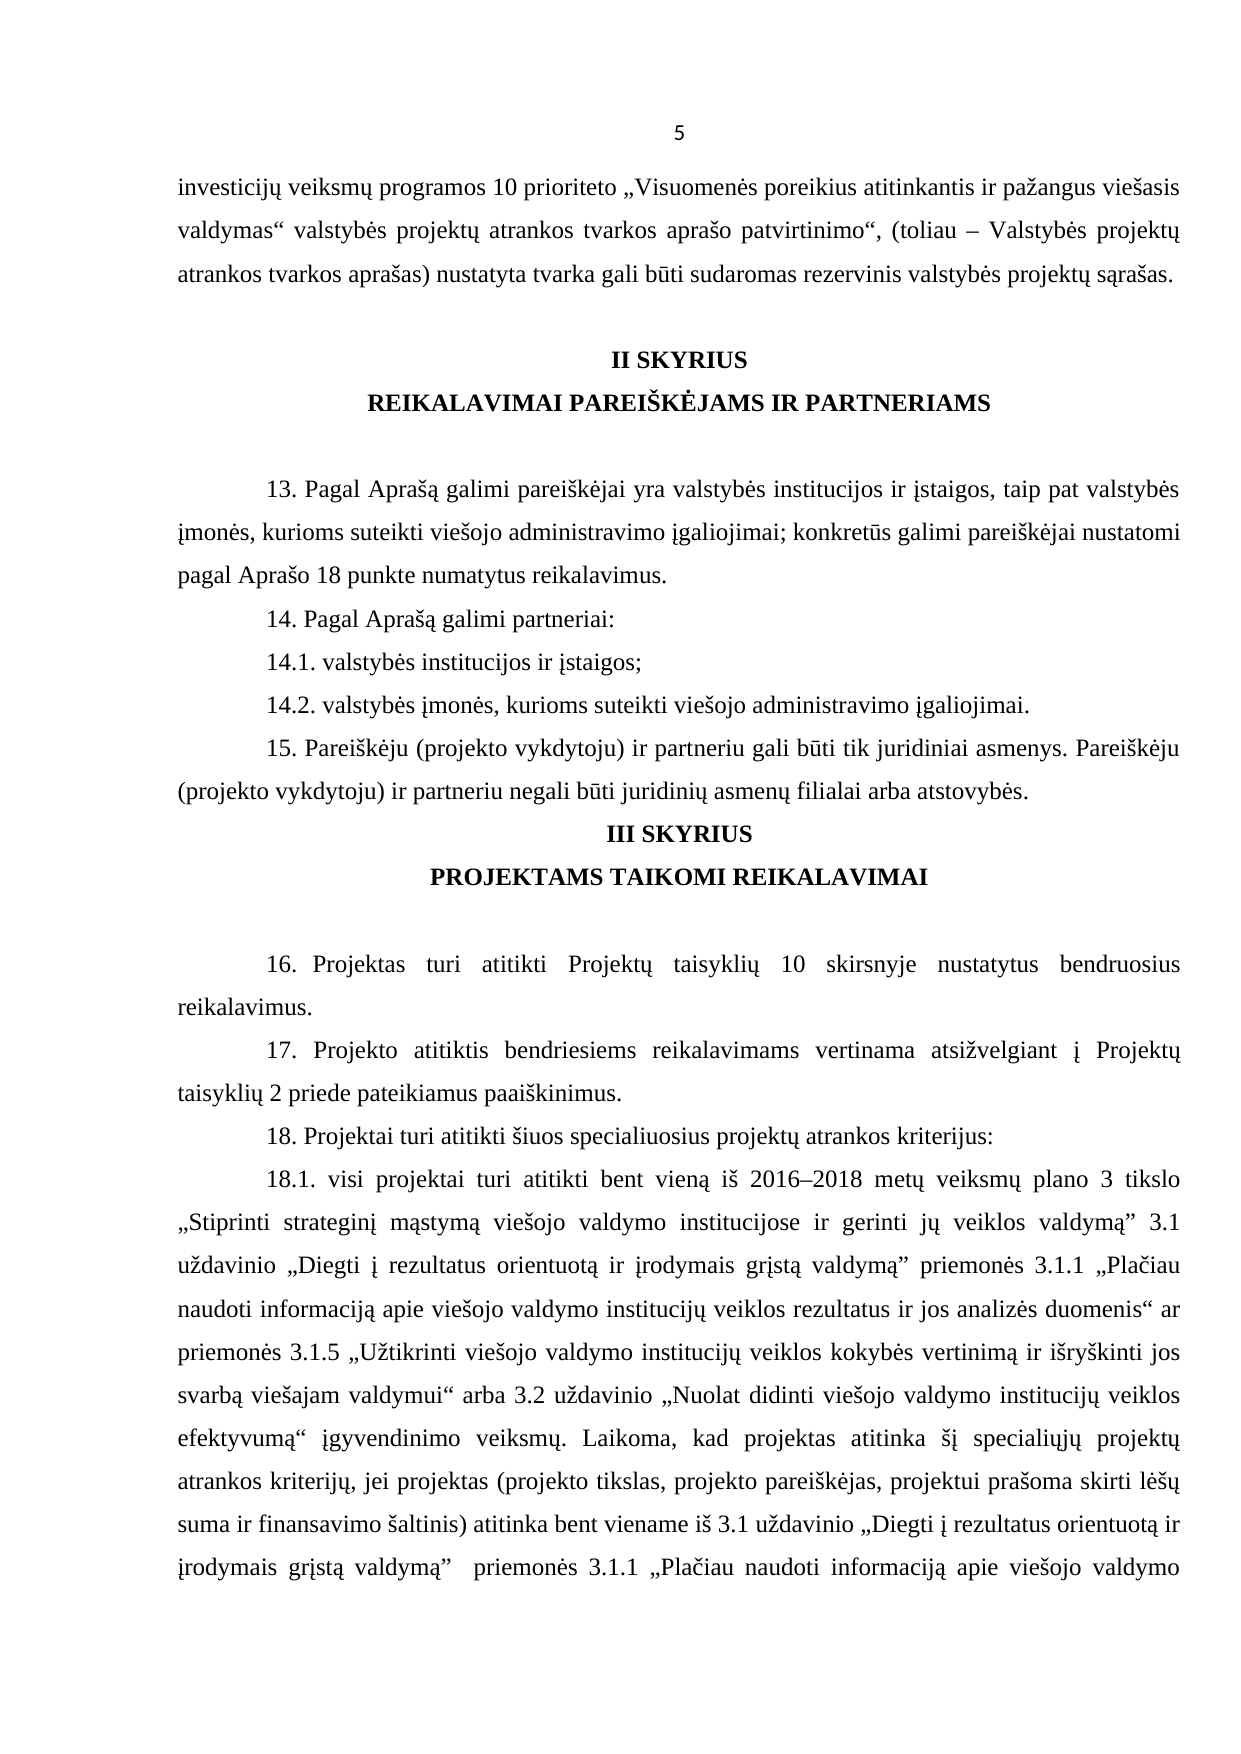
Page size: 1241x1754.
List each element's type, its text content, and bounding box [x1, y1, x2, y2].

text 14. Pagal Aprašą galimi partneriai: [177, 604, 1181, 632]
text investicijų veiksmų programos 10 prioriteto „Visuomenės poreikius atitinkantis ir pažangus viešasis valdymas“ valstybės projektų atrankos tvarkos aprašo patvirtinimo“, (toliau – Valstybės projektų atrankos tvarkos aprašas) nustatyta tvarka gali būti sudaromas rezervinis valstybės projektų sąrašas. [177, 172, 1181, 287]
text REIKALAVIMAI PAREIŠKĖJAMS IR PARTNERIAMS [177, 388, 1181, 417]
text 14.2. valstybės įmonės, kurioms suteikti viešojo administravimo įgaliojimai. [177, 690, 1181, 719]
text 14.1. valstybės institucijos ir įstaigos; [177, 647, 1181, 676]
text III SKYRIUS [177, 819, 1181, 848]
text 15. Pareiškėju (projekto vykdytoju) ir partneriu gali būti tik juridiniai asmenys. Pareiškėju (projekto vykdytoju) ir partneriu negali būti juridinių asmenų filialai arba atstovybės. [177, 733, 1181, 805]
text 18.1. visi projektai turi atitikti bent vieną iš 2016–2018 metų veiksmų plano 3 tikslo „Stiprinti strateginį mąstymą viešojo valdymo institucijose ir gerinti jų veiklos valdymą” 3.1 uždavinio „Diegti į rezultatus orientuotą ir įrodymais grįstą valdymą” priemonės 3.1.1 „Plačiau naudoti informaciją apie viešojo valdymo institucijų veiklos rezultatus ir jos analizės duomenis“ ar priemonės 3.1.5 „Užtikrinti viešojo valdymo institucijų veiklos kokybės vertinimą ir išryškinti jos svarbą viešajam valdymui“ arba 3.2 uždavinio „Nuolat didinti viešojo valdymo institucijų veiklos efektyvumą“ įgyvendinimo veiksmų. Laikoma, kad projektas atitinka šį specialiųjų projektų atrankos kriterijų, jei projektas (projekto tikslas, projekto pareiškėjas, projektui prašoma skirti lėšų suma ir finansavimo šaltinis) atitinka bent viename iš 3.1 uždavinio „Diegti į rezultatus orientuotą ir įrodymais grįstą valdymą” priemonės 3.1.1 „Plačiau naudoti informaciją apie viešojo valdymo [177, 1164, 1181, 1581]
text 17. Projekto atitiktis bendriesiems reikalavimams vertinama atsižvelgiant į Projektų taisyklių 2 priede pateikiamus paaiškinimus. [177, 1035, 1181, 1107]
text 13. Pagal Aprašą galimi pareiškėjai yra valstybės institucijos ir įstaigos, taip pat valstybės įmonės, kurioms suteikti viešojo administravimo įgaliojimai; konkretūs galimi pareiškėjai nustatomi pagal Aprašo 18 punkte numatytus reikalavimus. [177, 474, 1181, 589]
text 18. Projektai turi atitikti šiuos specialiuosius projektų atrankos kriterijus: [177, 1121, 1181, 1150]
text 16. Projektas turi atitikti Projektų taisyklių 10 skirsnyje nustatytus bendruosius reikalavimus. [177, 949, 1181, 1021]
text II SKYRIUS [177, 345, 1181, 374]
text PROJEKTAMS TAIKOMI REIKALAVIMAI [177, 862, 1181, 891]
